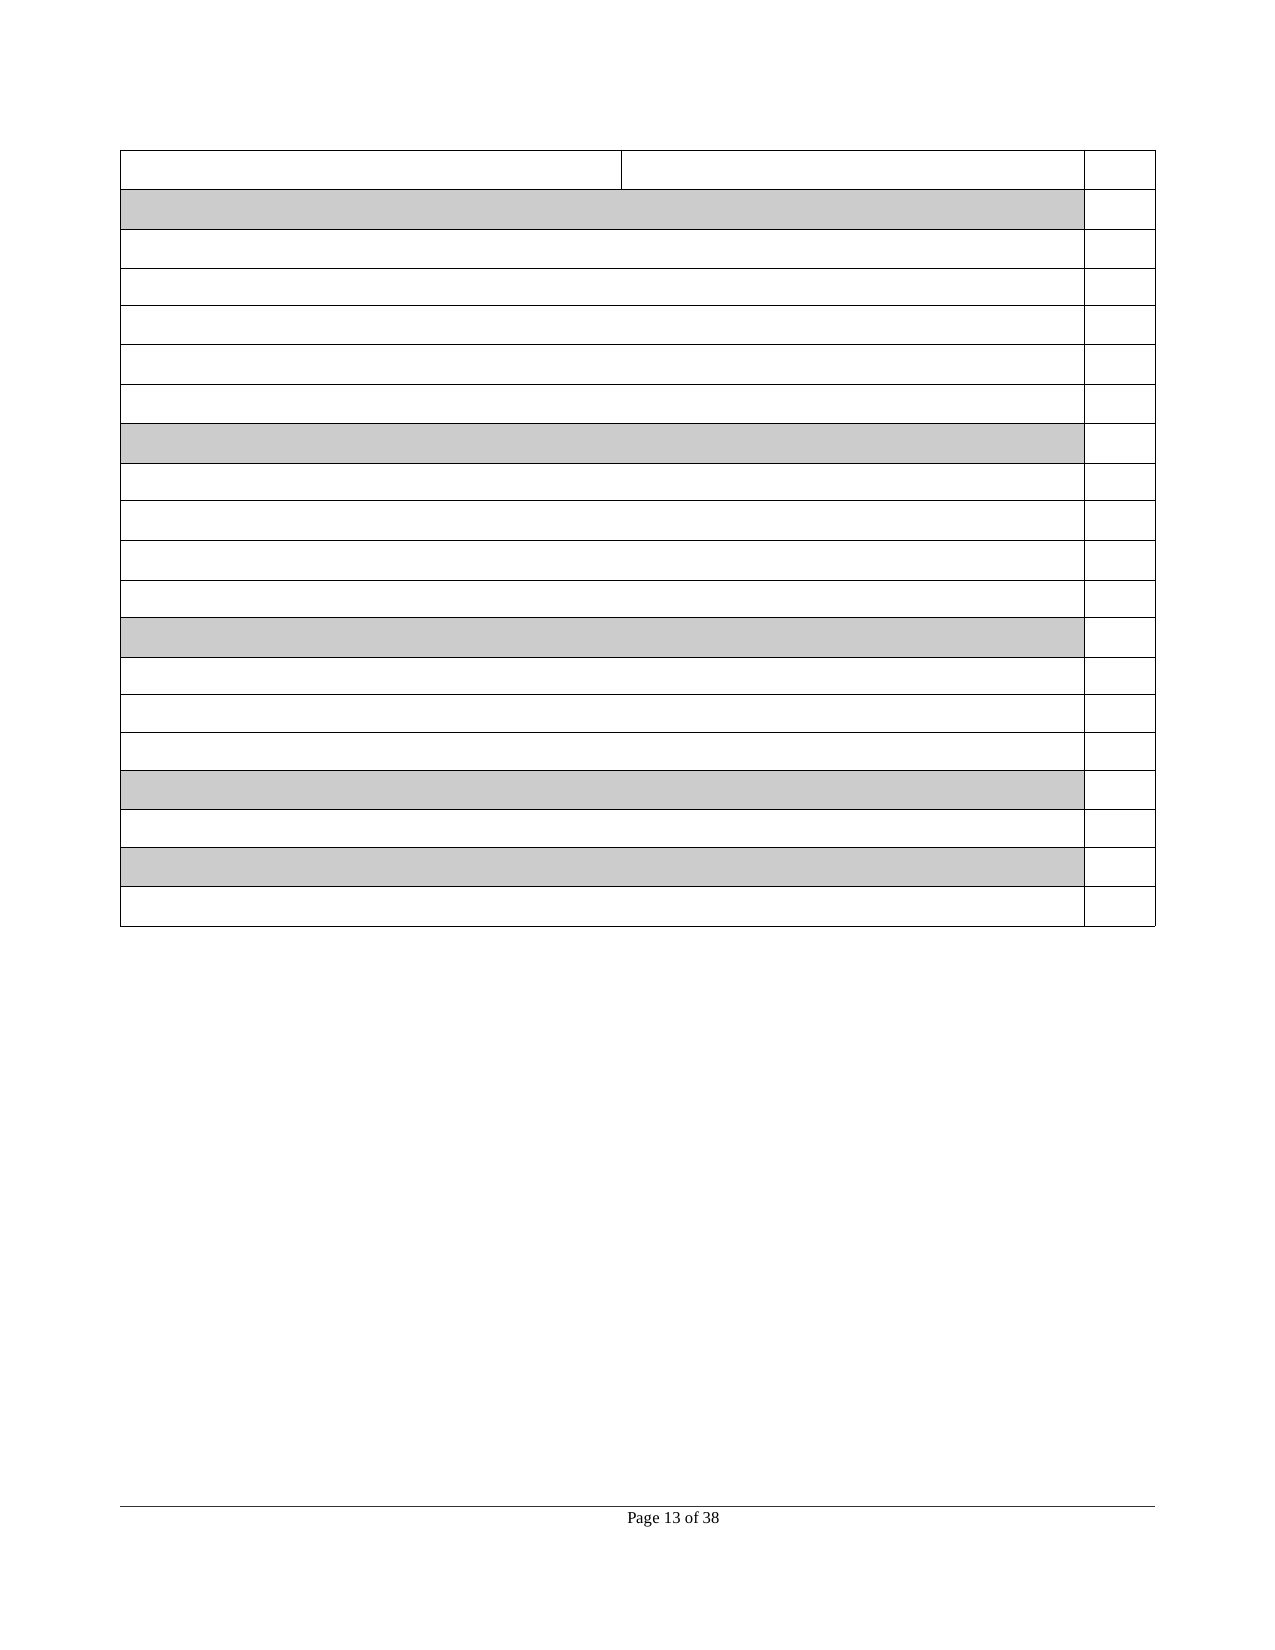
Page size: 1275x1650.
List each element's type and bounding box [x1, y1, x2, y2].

table_cell [1085, 848, 1155, 886]
table_cell [1085, 464, 1155, 500]
table_cell [1085, 810, 1155, 847]
table_cell [1085, 190, 1155, 229]
table_cell [1085, 424, 1155, 463]
table_cell [1085, 887, 1155, 926]
table_cell [121, 424, 1084, 463]
table_cell [121, 810, 1084, 847]
table_cell [121, 771, 1084, 809]
table_cell [121, 581, 1084, 617]
table_cell [1085, 541, 1155, 579]
table_cell [1085, 501, 1155, 540]
table_cell [1085, 581, 1155, 617]
table_cell [1085, 345, 1155, 384]
table_header [622, 151, 1084, 189]
table_cell [1085, 658, 1155, 694]
table_cell [121, 887, 1084, 926]
table_cell [121, 501, 1084, 540]
table_cell [1085, 618, 1155, 657]
table_cell [1085, 306, 1155, 344]
table_cell [1085, 230, 1155, 268]
table_cell [1085, 695, 1155, 732]
table_header [121, 151, 621, 189]
table_cell [1085, 733, 1155, 769]
table_cell [1085, 385, 1155, 423]
table_header [1085, 151, 1155, 189]
table_cell [121, 848, 1084, 886]
table_cell [121, 695, 1084, 732]
table_cell [1085, 771, 1155, 809]
table_cell [121, 733, 1084, 769]
table_cell [121, 269, 1084, 304]
table_cell [121, 618, 1084, 657]
table_cell [121, 541, 1084, 579]
table_cell [121, 306, 1084, 344]
table_cell [1085, 269, 1155, 304]
table_cell [121, 345, 1084, 384]
table_cell [121, 464, 1084, 500]
table_cell [121, 385, 1084, 423]
table_cell [121, 230, 1084, 268]
table_cell [121, 658, 1084, 694]
table_cell [121, 190, 1084, 229]
